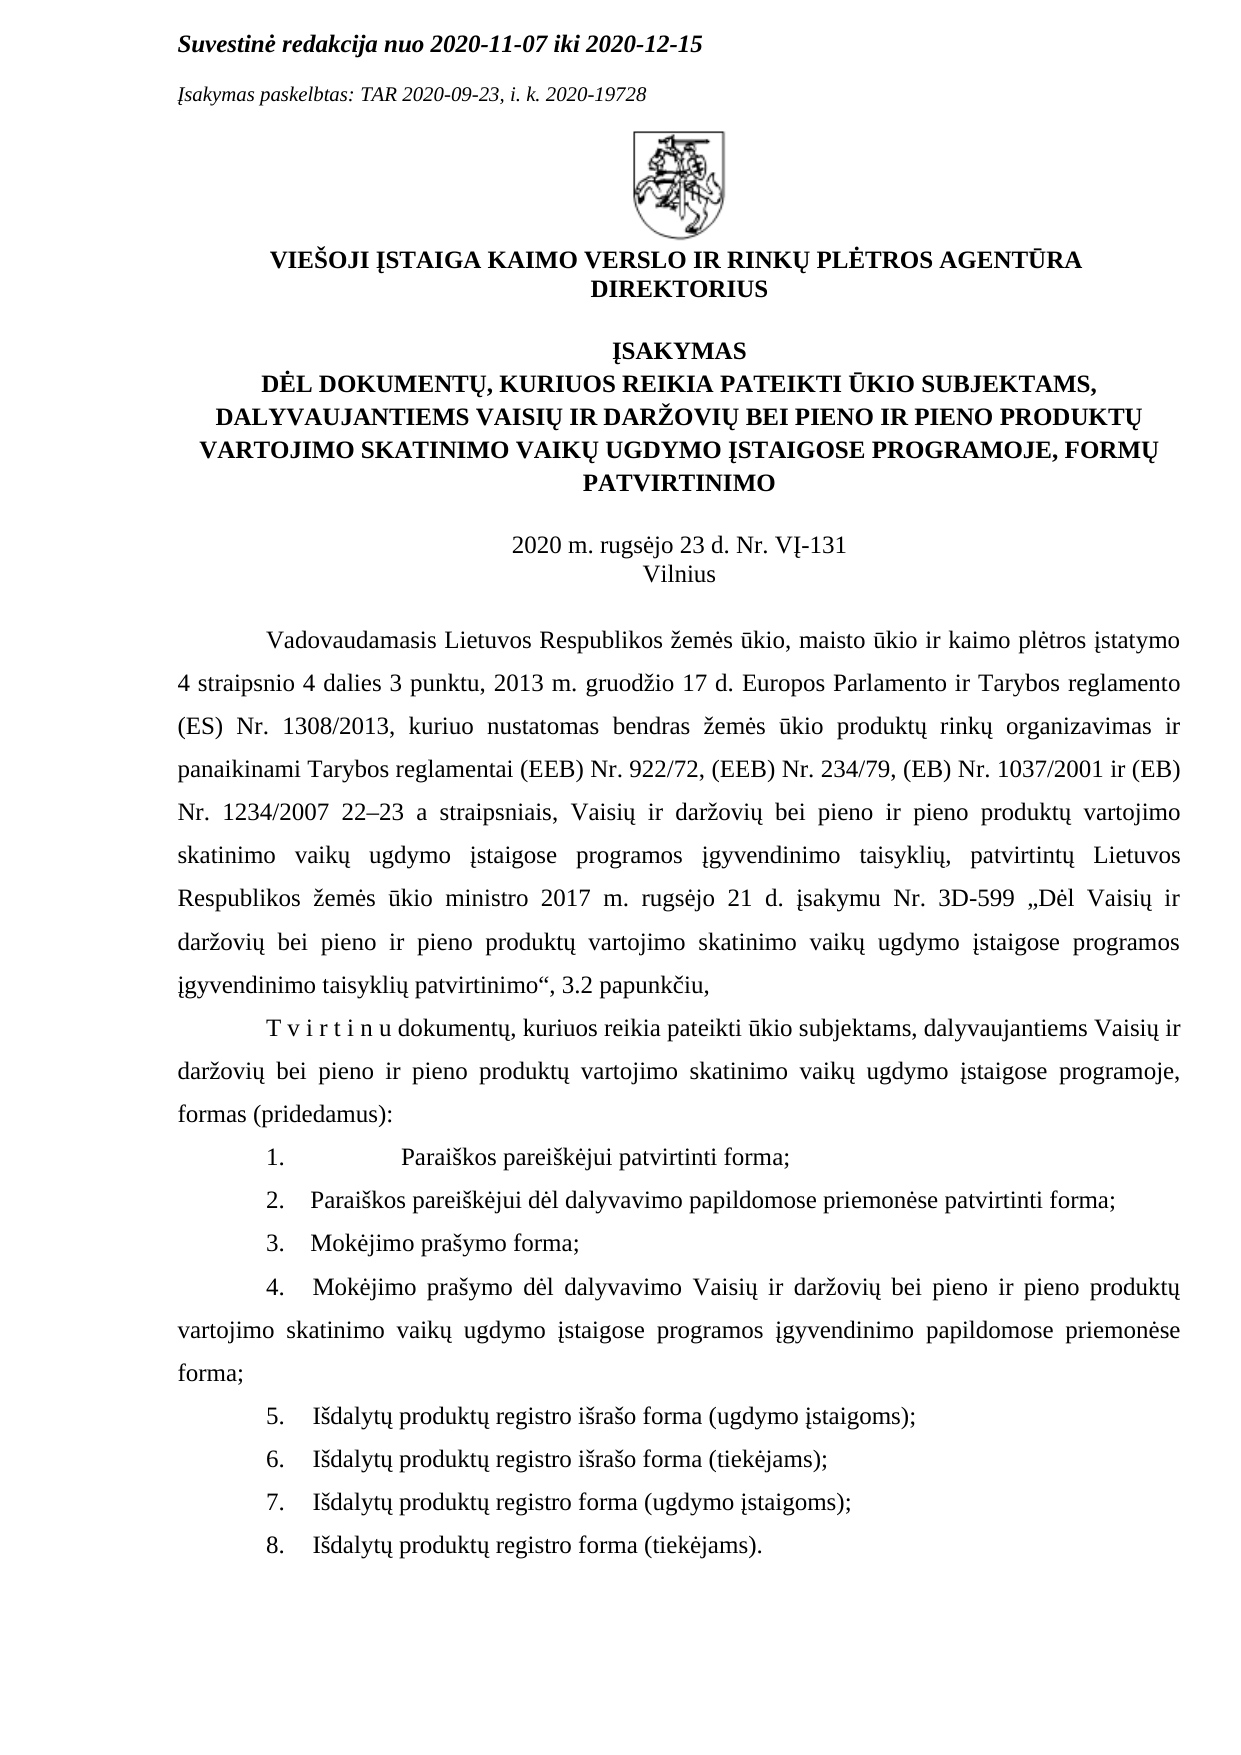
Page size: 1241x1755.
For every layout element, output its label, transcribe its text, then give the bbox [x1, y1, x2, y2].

text 4. Mokėjimo prašymo dėl dalyvavimo Vaisių ir daržovių bei pieno ir pieno produktų vartojimo skatinimo vaikų ugdymo įstaigose programos įgyvendinimo papildomose priemonėse forma; [177, 1272, 1181, 1387]
text Vilnius [177, 559, 1181, 587]
text Suvestinė redakcija nuo 2020-11-07 iki 2020-12-15 [177, 29, 1181, 58]
text 2020 m. rugsėjo 23 d. Nr. VĮ-131 [177, 530, 1181, 559]
text 1. Paraiškos pareiškėjui patvirtinti forma; [266, 1142, 1181, 1171]
text Įsakymas paskelbtas: TAR 2020-09-23, i. k. 2020-19728 [177, 82, 1181, 106]
text 6. Išdalytų produktų registro išrašo forma (tiekėjams); [177, 1444, 1181, 1473]
text 2. Paraiškos pareiškėjui dėl dalyvavimo papildomose priemonėse patvirtinti forma; [177, 1185, 1181, 1214]
text T v i r t i n u dokumentų, kuriuos reikia pateikti ūkio subjektams, dalyvaujantiems Vaisių ir daržovių bei pieno ir pieno produktų vartojimo skatinimo vaikų ugdymo įstaigose programoje, formas (pridedamus): [177, 1013, 1181, 1128]
text DIREKTORIUS [177, 274, 1181, 303]
text 3. Mokėjimo prašymo forma; [266, 1228, 1181, 1257]
text DĖL DOKUMENTŲ, KURIUOS REIKIA PATEIKTI ŪKIO SUBJEKTAMS, DALYVAUJANTIEMS VAISIŲ IR DARŽOVIŲ BEI PIENO IR PIENO PRODUKTŲ VARTOJIMO SKATINIMO VAIKŲ UGDYMO ĮSTAIGOSE PROGRAMOJE, FORMŲ PATVIRTINIMO [177, 369, 1181, 497]
text ĮSAKYMAS [177, 336, 1181, 365]
text Vadovaudamasis Lietuvos Respublikos žemės ūkio, maisto ūkio ir kaimo plėtros įstatymo 4 straipsnio 4 dalies 3 punktu, 2013 m. gruodžio 17 d. Europos Parlamento ir Tarybos reglamento (ES) Nr. 1308/2013, kuriuo nustatomas bendras žemės ūkio produktų rinkų organizavimas ir panaikinami Tarybos reglamentai (EEB) Nr. 922/72, (EEB) Nr. 234/79, (EB) Nr. 1037/2001 ir (EB) Nr. 1234/2007 22–23 a straipsniais, Vaisių ir daržovių bei pieno ir pieno produktų vartojimo skatinimo vaikų ugdymo įstaigose programos įgyvendinimo taisyklių, patvirtintų Lietuvos Respublikos žemės ūkio ministro 2017 m. rugsėjo 21 d. įsakymu Nr. 3D-599 „Dėl Vaisių ir daržovių bei pieno ir pieno produktų vartojimo skatinimo vaikų ugdymo įstaigose programos įgyvendinimo taisyklių patvirtinimo“, 3.2 papunkčiu, [177, 625, 1181, 998]
text VIEŠOJI ĮSTAIGA KAIMO VERSLO IR RINKŲ PLĖTROS AGENTŪRA [177, 246, 1181, 274]
text 8. Išdalytų produktų registro forma (tiekėjams). [177, 1530, 1181, 1559]
text 7. Išdalytų produktų registro forma (ugdymo įstaigoms); [177, 1487, 1181, 1516]
text 5. Išdalytų produktų registro išrašo forma (ugdymo įstaigoms); [177, 1401, 1181, 1430]
